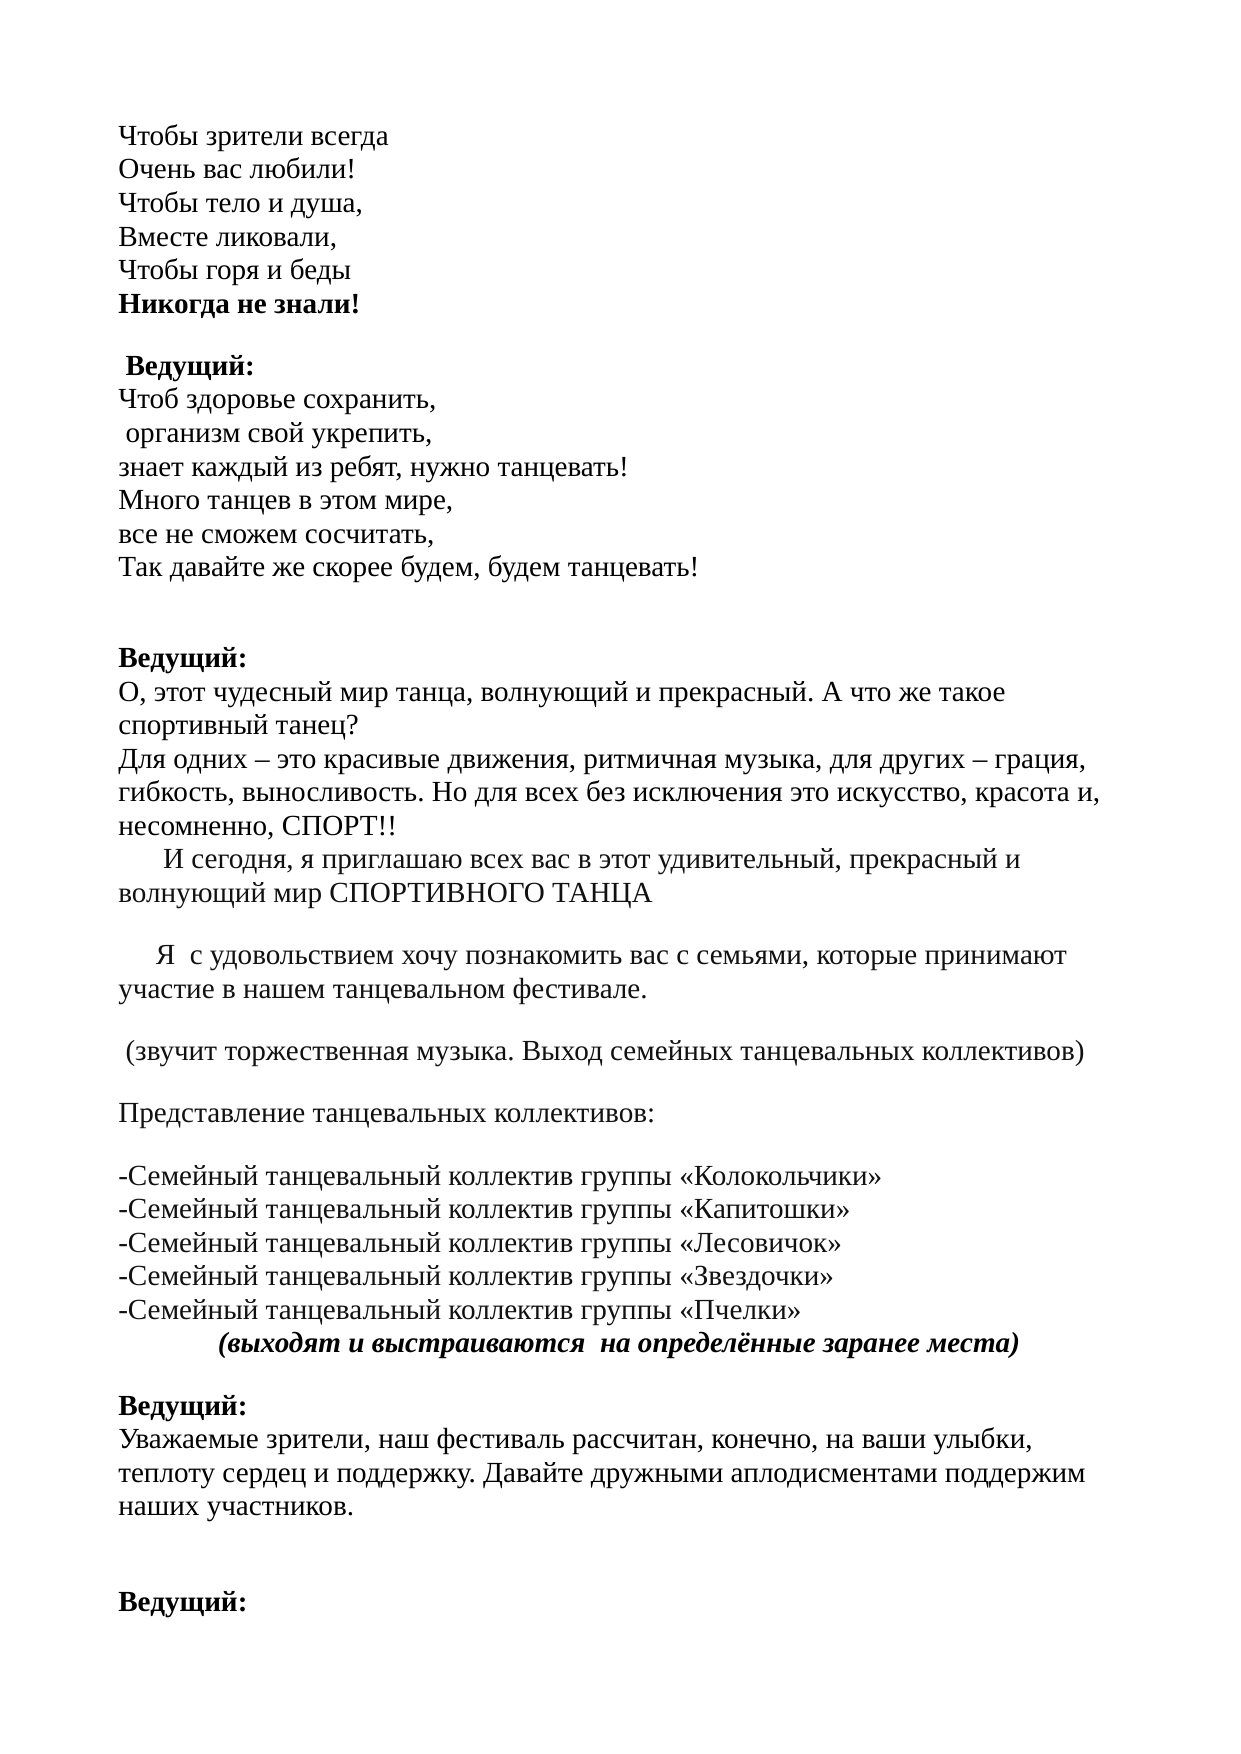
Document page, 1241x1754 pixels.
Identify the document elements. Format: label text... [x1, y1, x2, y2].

text Никогда не знали! [118, 286, 1122, 319]
text все не сможем сосчитать, [118, 516, 1122, 549]
text (звучит торжественная музыка. Выход семейных танцевальных коллективов) [118, 1033, 1122, 1067]
text Чтобы горя и беды [118, 252, 1122, 286]
text И сегодня, я приглашаю всех вас в этот удивительный, прекрасный и волнующий мир СПОРТИВНОГО ТАНЦА [118, 842, 1122, 909]
text Много танцев в этом мире, [118, 482, 1122, 516]
text -Семейный танцевальный коллектив группы «Звездочки» [118, 1258, 1122, 1292]
text организм свой укрепить, [118, 415, 1122, 449]
text Ведущий: [118, 640, 1122, 674]
text -Семейный танцевальный коллектив группы «Пчелки» [118, 1292, 1122, 1326]
text Вместе ликовали, [118, 219, 1122, 252]
text Чтобы зрители всегда [118, 118, 1122, 152]
text -Семейный танцевальный коллектив группы «Лесовичок» [118, 1225, 1122, 1258]
text Уважаемые зрители, наш фестиваль рассчитан, конечно, на ваши улыбки, теплоту сердец и поддержку. Давайте дружными аплодисментами поддержим наших участников. [118, 1421, 1122, 1522]
text знает каждый из ребят, нужно танцевать! [118, 449, 1122, 482]
text О, этот чудесный мир танца, волнующий и прекрасный. А что же такое спортивный танец? [118, 674, 1122, 741]
text (выходят и выстраиваются на определённые заранее места) [118, 1326, 1122, 1359]
text -Семейный танцевальный коллектив группы «Колокольчики» [118, 1158, 1122, 1191]
text Чтоб здоровье сохранить, [118, 382, 1122, 415]
text Ведущий: [118, 1584, 1122, 1618]
text Так давайте же скорее будем, будем танцевать! [118, 549, 1122, 583]
text Ведущий: [118, 348, 1122, 382]
text Для одних – это красивые движения, ритмичная музыка, для других – грация, гибкость, выносливость. Но для всех без исключения это искусство, красота и, несомненно, СПОРТ!! [118, 741, 1122, 842]
text Ведущий: [118, 1388, 1122, 1421]
text Я с удовольствием хочу познакомить вас с семьями, которые принимают участие в нашем танцевальном фестивале. [118, 937, 1122, 1004]
text Чтобы тело и душа, [118, 185, 1122, 219]
text Представление танцевальных коллективов: [118, 1096, 1122, 1129]
text Очень вас любили! [118, 152, 1122, 185]
text -Семейный танцевальный коллектив группы «Капитошки» [118, 1191, 1122, 1225]
